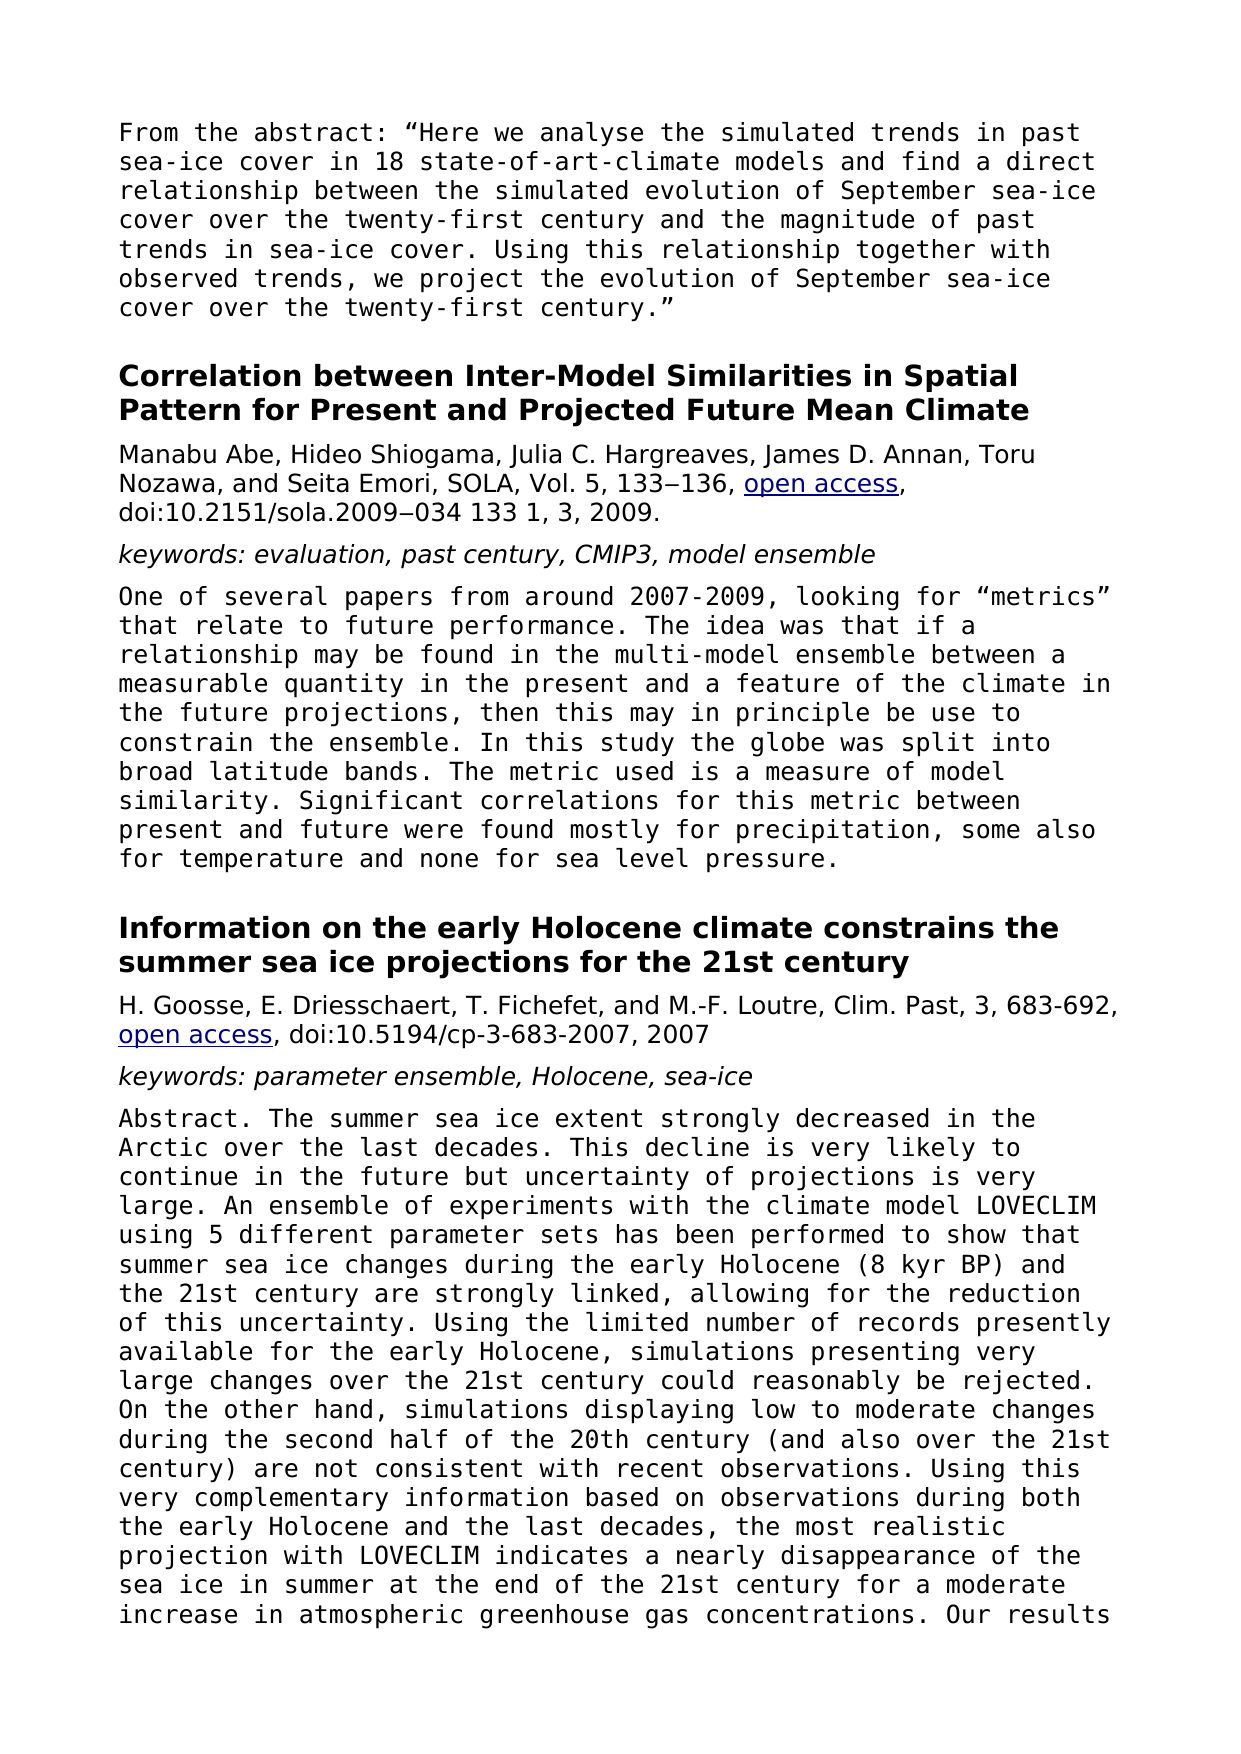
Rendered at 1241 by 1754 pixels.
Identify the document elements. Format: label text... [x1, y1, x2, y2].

text keywords: evaluation, past century, CMIP3, model ensemble [118, 540, 1122, 569]
text From the abstract: “Here we analyse the simulated trends in past sea-ice cover in 18 state-of-art-climate models and find a direct relationship between the simulated evolution of September sea-ice cover over the twenty-first century and the magnitude of past trends in sea-ice cover. Using this relationship together with observed trends, we project the evolution of September sea-ice cover over the twenty-first century.” [118, 118, 1122, 322]
text Manabu Abe, Hideo Shiogama, Julia C. Hargreaves, James D. Annan, Toru Nozawa, and Seita Emori, SOLA, Vol. 5, 133‒136, open access, doi:10.2151/sola.2009‒034 133 1, 3, 2009. [118, 440, 1122, 528]
subtitle Information on the early Holocene climate constrains the summer sea ice projections for the 21st century [118, 911, 1122, 979]
text Abstract. The summer sea ice extent strongly decreased in the Arctic over the last decades. This decline is very likely to continue in the future but uncertainty of projections is very large. An ensemble of experiments with the climate model LOVECLIM using 5 different parameter sets has been performed to show that summer sea ice changes during the early Holocene (8 kyr BP) and the 21st century are strongly linked, allowing for the reduction of this uncertainty. Using the limited number of records presently available for the early Holocene, simulations presenting very large changes over the 21st century could reasonably be rejected. On the other hand, simulations displaying low to moderate changes during the second half of the 20th century (and also over the 21st century) are not consistent with recent observations. Using this very complementary information based on observations during both the early Holocene and the last decades, the most realistic projection with LOVECLIM indicates a nearly disappearance of the sea ice in summer at the end of the 21st century for a moderate increase in atmospheric greenhouse gas concentrations. Our results [118, 1104, 1122, 1629]
text One of several papers from around 2007-2009, looking for “metrics” that relate to future performance. The idea was that if a relationship may be found in the multi-model ensemble between a measurable quantity in the present and a feature of the climate in the future projections, then this may in principle be use to constrain the ensemble. In this study the globe was split into broad latitude bands. The metric used is a measure of model similarity. Significant correlations for this metric between present and future were found mostly for precipitation, some also for temperature and none for sea level pressure. [118, 582, 1122, 873]
subtitle Correlation between Inter-Model Similarities in Spatial Pattern for Present and Projected Future Mean Climate [118, 360, 1122, 428]
text H. Goosse, E. Driesschaert, T. Fichefet, and M.-F. Loutre, Clim. Past, 3, 683-692, open access, doi:10.5194/cp-3-683-2007, 2007 [118, 991, 1122, 1050]
text keywords: parameter ensemble, Holocene, sea-ice [118, 1062, 1122, 1091]
